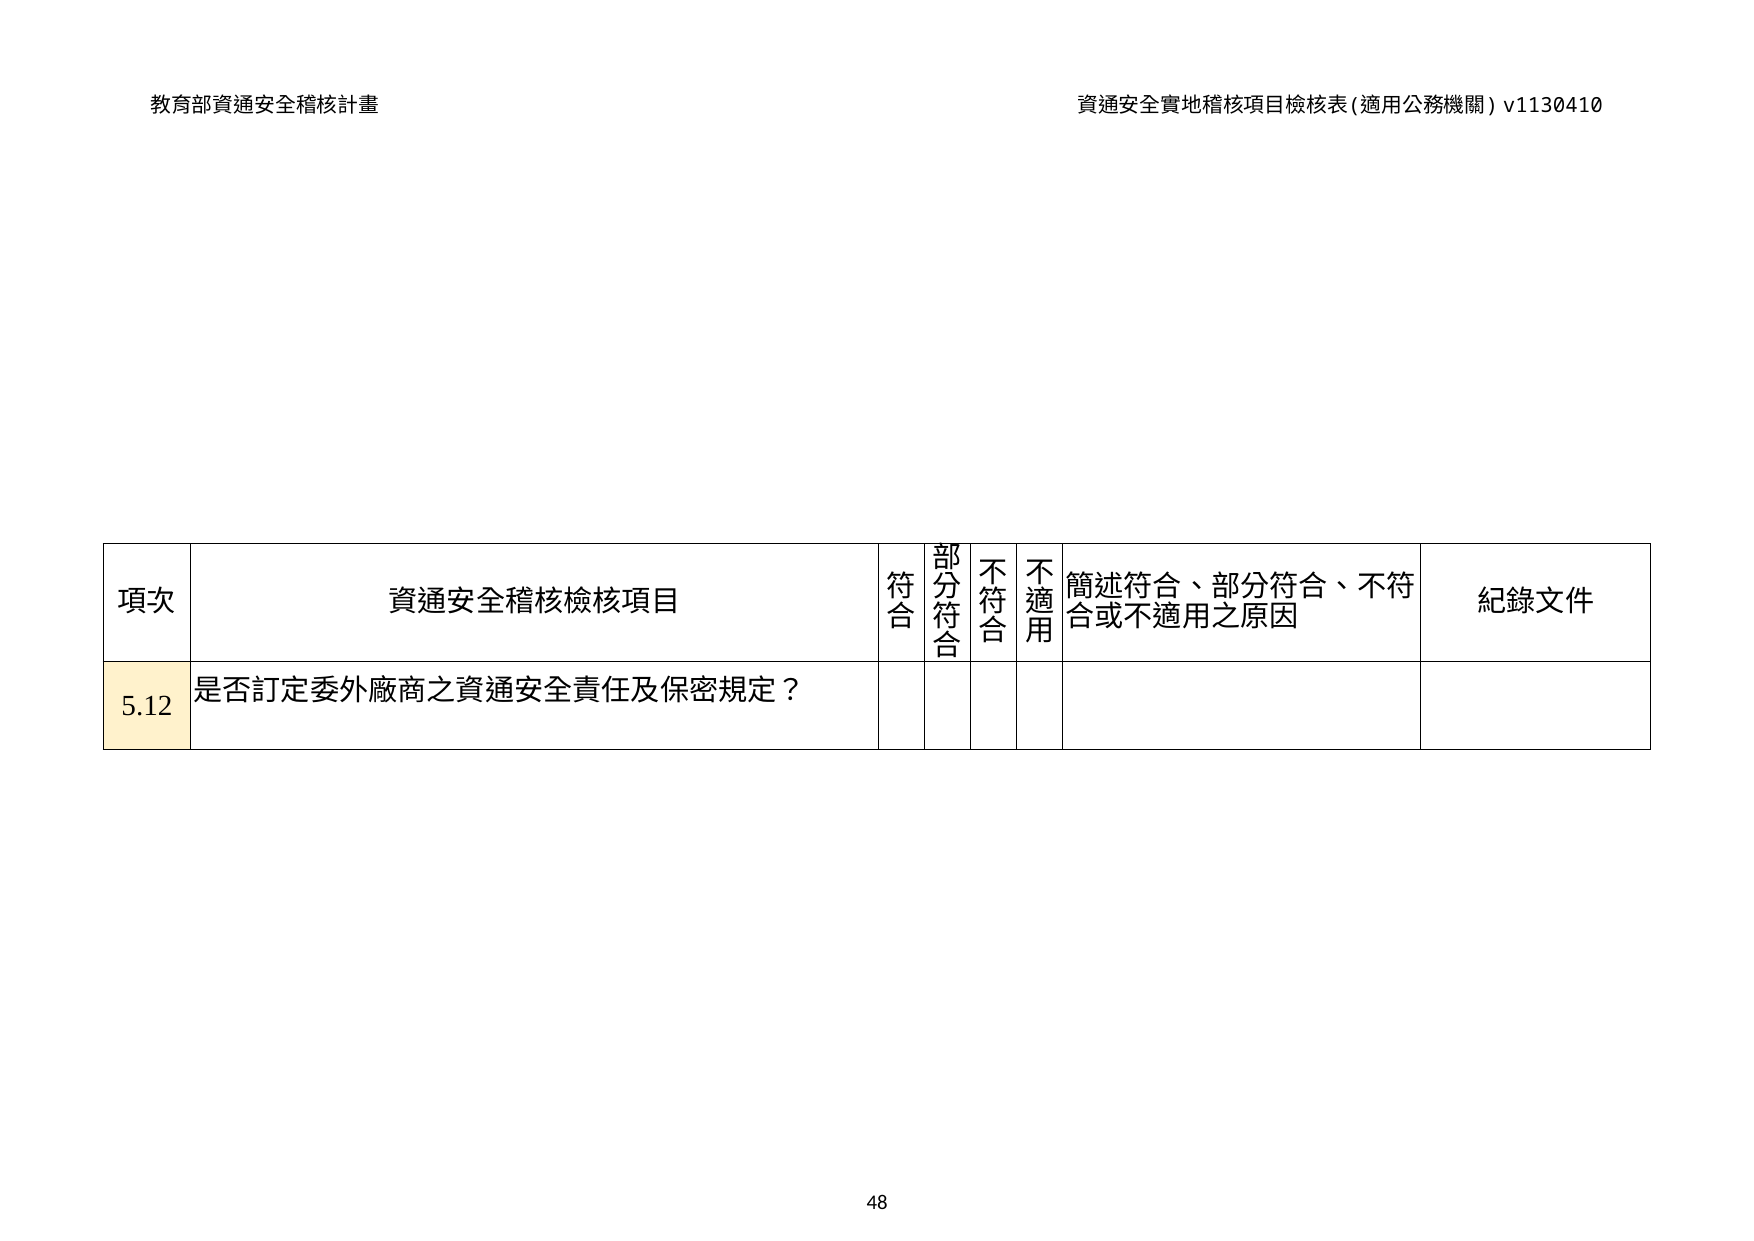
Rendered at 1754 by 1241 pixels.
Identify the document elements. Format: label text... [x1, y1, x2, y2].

table_cell [1063, 662, 1420, 749]
table_cell [971, 662, 1016, 749]
table_header 符合 [879, 544, 924, 661]
table_cell [1017, 662, 1062, 749]
table_cell 是否訂定委外廠商之資通安全責任及保密規定？ [191, 662, 878, 749]
table_header 不適用 [1017, 544, 1062, 661]
table_cell [879, 662, 924, 749]
table_header 項次 [104, 544, 190, 661]
table_header 資通安全稽核檢核項目 [191, 544, 878, 661]
table_cell 5.12 [104, 662, 190, 749]
table_cell [1421, 662, 1650, 749]
table_header 部分符合 [925, 544, 970, 661]
table_header 紀錄文件 [1421, 544, 1650, 661]
table_cell [925, 662, 970, 749]
table_header 不符合 [971, 544, 1016, 661]
table_header 簡述符合、部分符合、不符合或不適用之原因 [1063, 544, 1420, 661]
